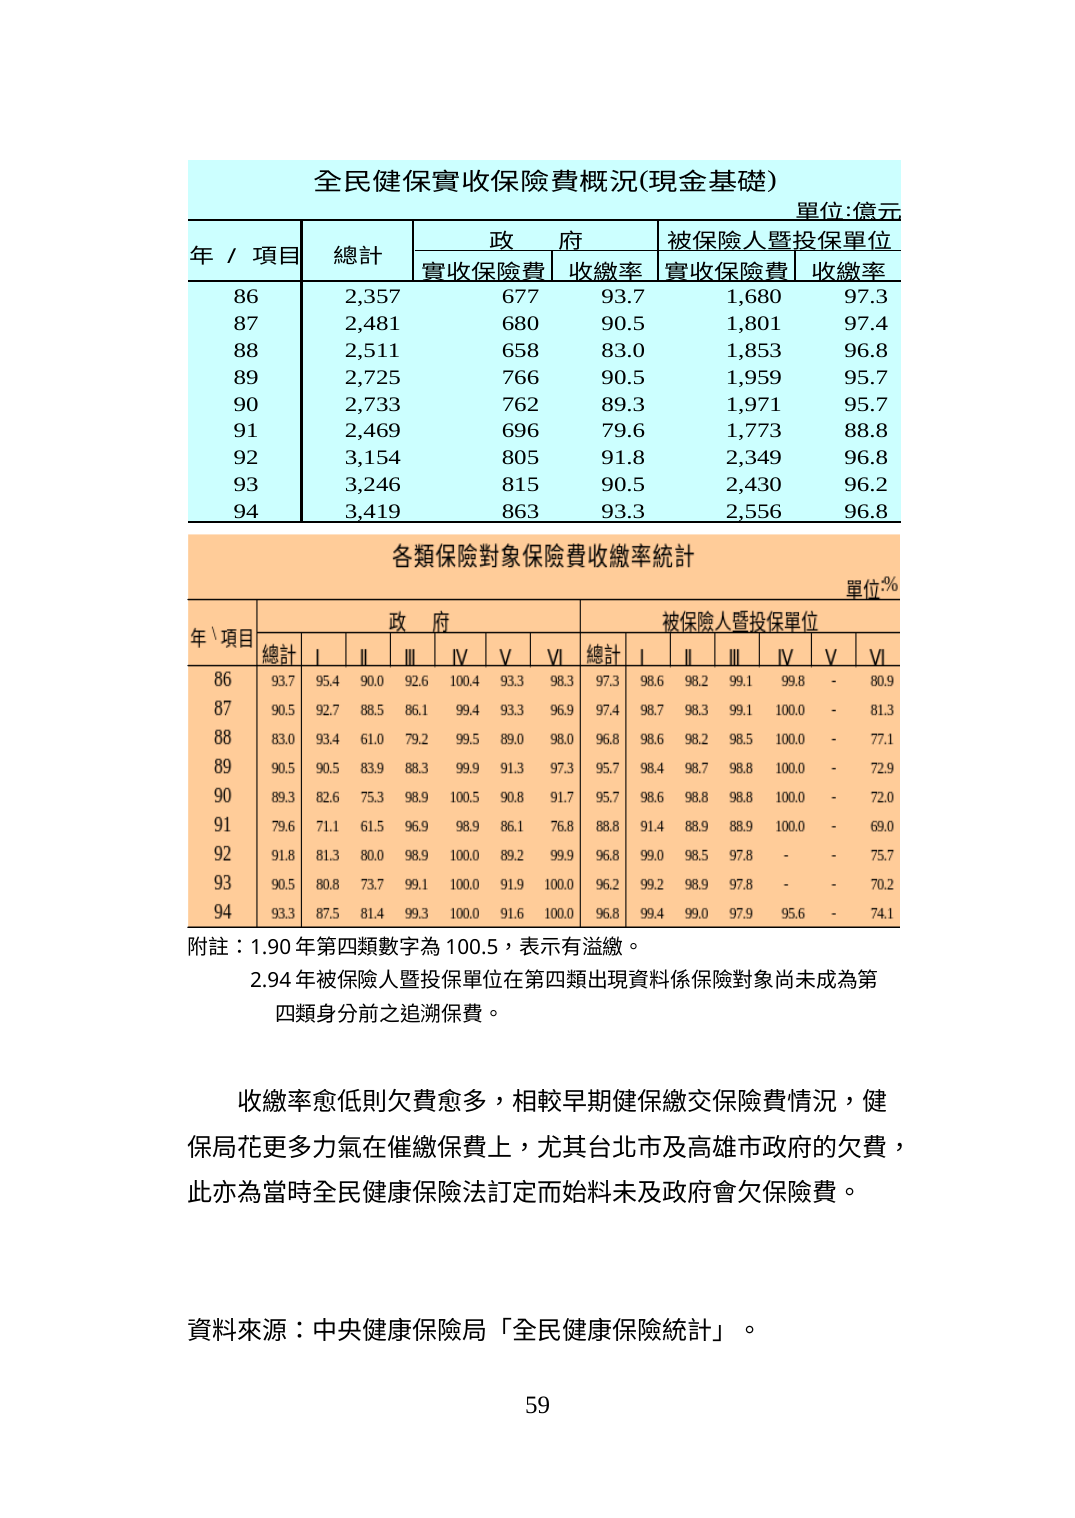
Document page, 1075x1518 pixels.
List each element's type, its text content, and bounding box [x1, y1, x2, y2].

text 收繳率愈低則欠費愈多，相較早期健保繳交保險費情況，健保局花更多力氣在催繳保費上，尤其台北市及高雄市政府的欠費，此亦為當時全民健康保險法訂定而始料未及政府會欠保險費。 [187, 1073, 888, 1211]
text 附註：1.90年第四類數字為100.5，表示有溢繳。 [187, 928, 888, 961]
text 資料來源：中央健康保險局「全民健康保險統計」。 [187, 1303, 888, 1348]
text 附註：1.90年第四類數字為100.5，表示有溢繳。 [187, 159, 888, 598]
text 2.94年被保險人暨投保單位在第四類出現資料係保險對象尚未成為第四類身分前之追溯保費。 [250, 961, 888, 1028]
